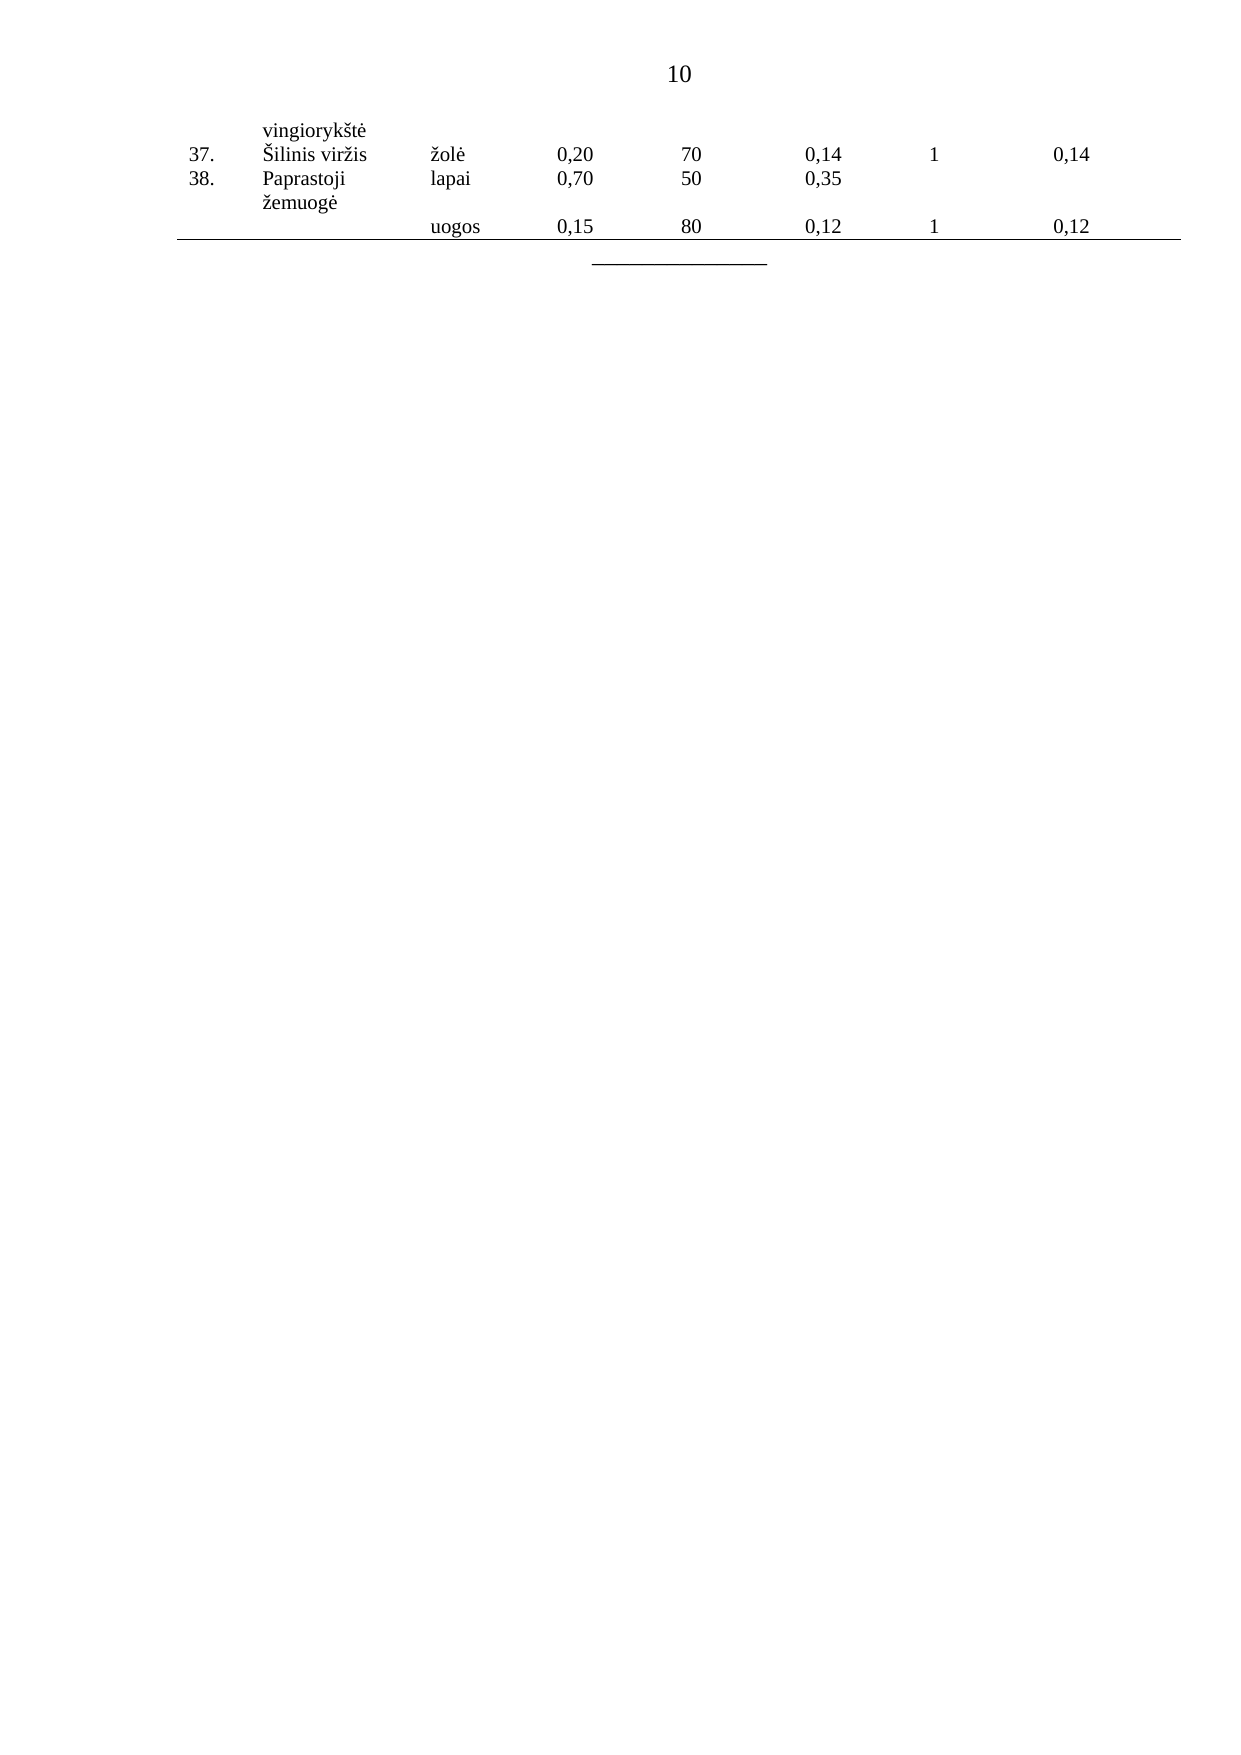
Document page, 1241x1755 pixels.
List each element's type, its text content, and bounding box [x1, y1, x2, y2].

table_cell [177, 118, 251, 142]
table_cell 80 [670, 214, 794, 238]
table_cell [918, 118, 1042, 142]
table_cell 38. [177, 166, 251, 214]
table_cell vingiorykštė [251, 118, 419, 142]
table_cell [918, 166, 1042, 214]
text ______________ [177, 240, 1181, 268]
table_cell 0,70 [546, 166, 669, 214]
table_cell [1042, 166, 1181, 214]
table_cell 1 [918, 214, 1042, 238]
table_cell Paprastoji žemuogė [251, 166, 419, 214]
table_cell [251, 214, 419, 238]
table_cell 70 [670, 142, 794, 166]
table_cell 0,35 [794, 166, 918, 214]
table_cell 0,20 [546, 142, 669, 166]
table_cell [794, 118, 918, 142]
table_cell 1 [918, 142, 1042, 166]
table_cell 37. [177, 142, 251, 166]
table_cell žolė [419, 142, 546, 166]
table_cell Šilinis viržis [251, 142, 419, 166]
table_cell [670, 118, 794, 142]
table_cell 0,15 [546, 214, 669, 238]
table_cell [1042, 118, 1181, 142]
table_cell 0,12 [1042, 214, 1181, 238]
table_cell lapai [419, 166, 546, 214]
table_cell 0,14 [1042, 142, 1181, 166]
table_cell 0,14 [794, 142, 918, 166]
table_cell 50 [670, 166, 794, 214]
table_cell [419, 118, 546, 142]
table_cell [546, 118, 669, 142]
table_cell [177, 214, 251, 238]
table_cell 0,12 [794, 214, 918, 238]
table_cell uogos [419, 214, 546, 238]
